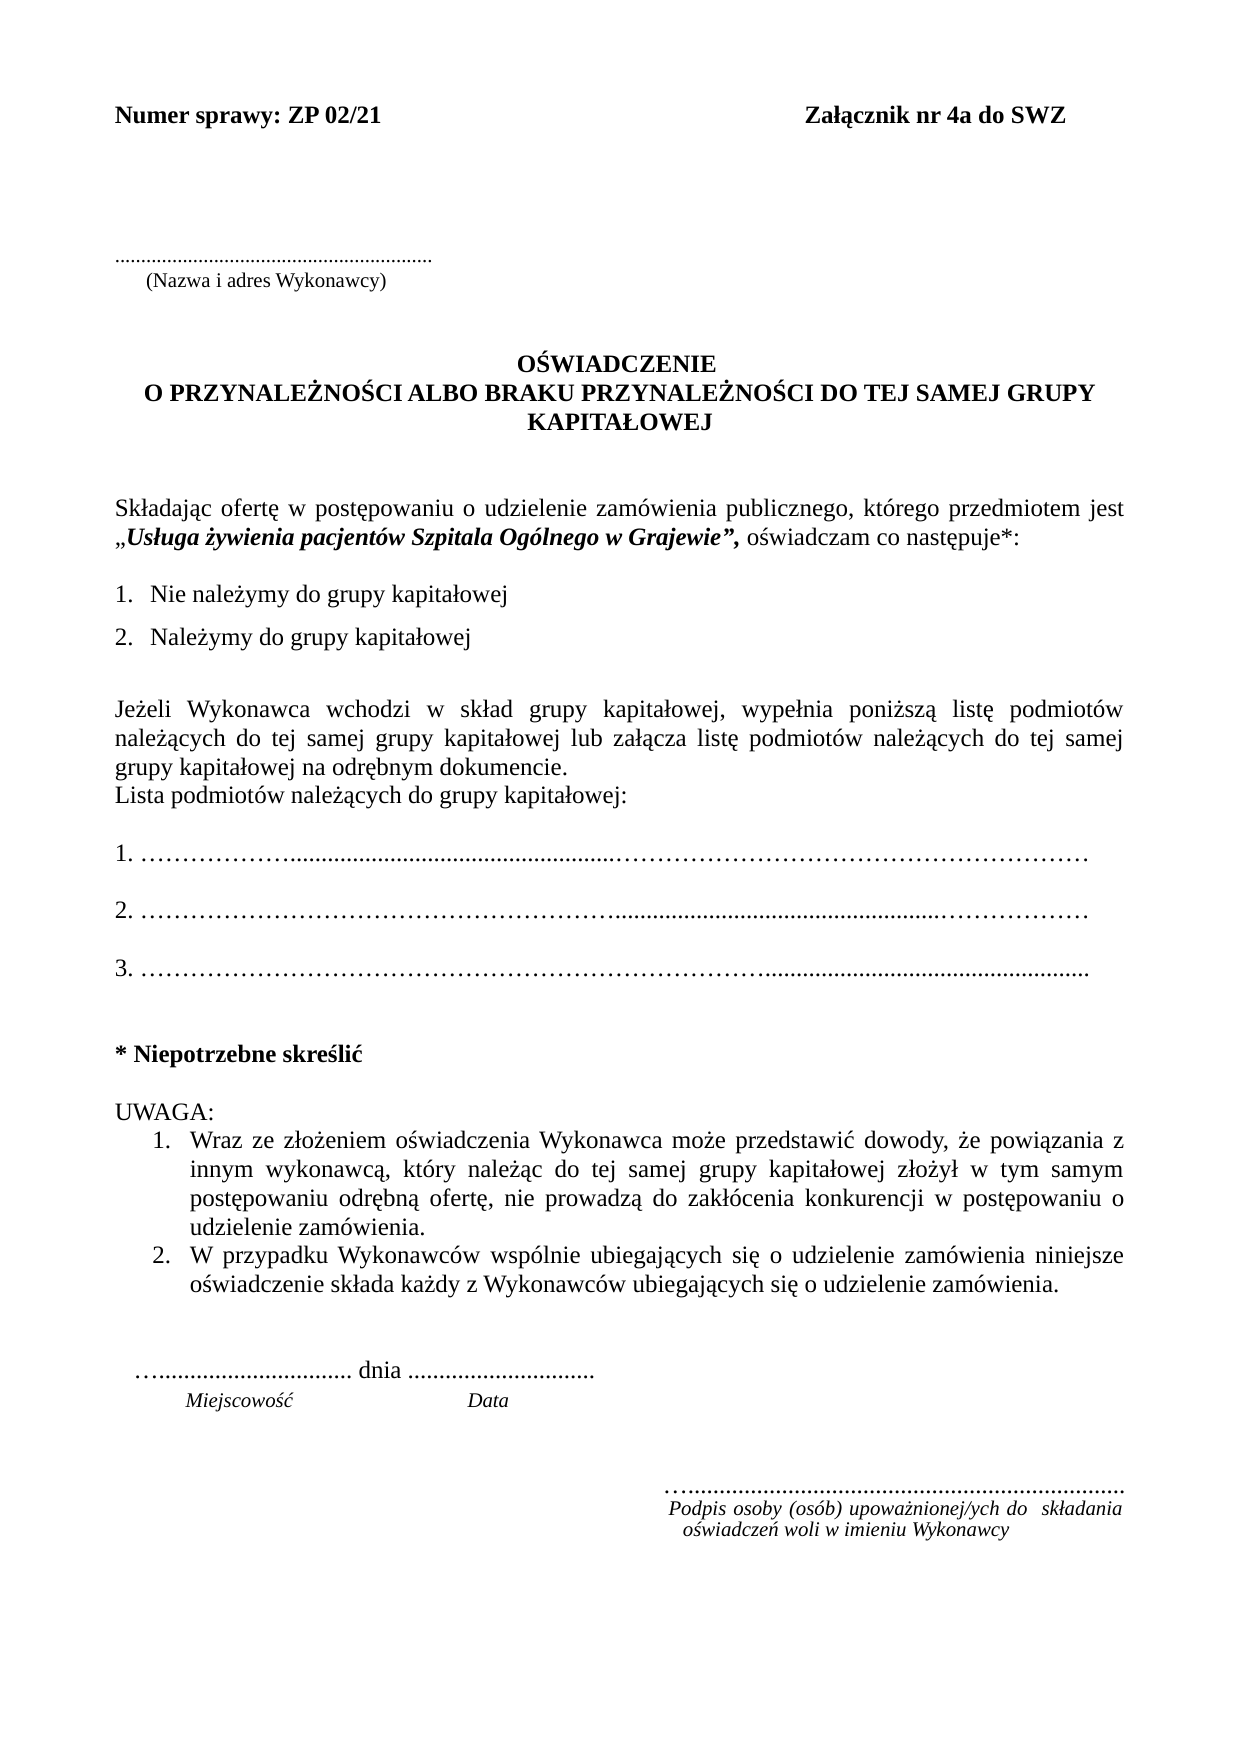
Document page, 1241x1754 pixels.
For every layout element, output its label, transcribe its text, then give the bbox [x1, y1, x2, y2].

text 3. ………………………………………………………………….................................................... [114, 953, 1125, 982]
text Miejscowość Data [114, 1384, 1125, 1413]
text …...................................................................... [114, 1470, 1125, 1499]
list W przypadku Wykonawców wspólnie ubiegających się o udzielenie zamówienia niniejsze oświadczenie składa każdy z Wykonawców ubiegających się o udzielenie zamówienia. [152, 1240, 1125, 1298]
text OŚWIADCZENIE O PRZYNALEŻNOŚCI ALBO BRAKU PRZYNALEŻNOŚCI DO TEJ SAMEJ GRUPY KAPITAŁOWEJ [114, 349, 1125, 435]
text (Nazwa i adres Wykonawcy) [114, 267, 1125, 292]
text 2. …………………………………………………....................................................……………… [114, 895, 1125, 924]
text UWAGA: [114, 1097, 1125, 1125]
text Jeżeli Wykonawca wchodzi w skład grupy kapitałowej, wypełnia poniższą listę podmiotów należących do tej samej grupy kapitałowej lub załącza listę podmiotów należących do tej samej grupy kapitałowej na odrębnym dokumencie. [114, 694, 1125, 780]
text * Niepotrzebne skreślić [114, 1039, 1125, 1068]
text Składając ofertę w postępowaniu o udzielenie zamówienia publicznego, którego przedmiotem jest „Usługa żywienia pacjentów Szpitala Ogólnego w Grajewie”, oświadczam co następuje*: [114, 493, 1125, 550]
text …............................... dnia .............................. [114, 1355, 1125, 1384]
text 1. ………………....................................................………………………………………………… [114, 838, 1125, 867]
list Nie należymy do grupy kapitałowej [114, 579, 1125, 608]
text Lista podmiotów należących do grupy kapitałowej: [114, 780, 1125, 809]
list Należymy do grupy kapitałowej [114, 622, 1125, 651]
text ............................................................. [114, 243, 1125, 267]
list Wraz ze złożeniem oświadczenia Wykonawca może przedstawić dowody, że powiązania z innym wykonawcą, który należąc do tej samej grupy kapitałowej złożył w tym samym postępowaniu odrębną ofertę, nie prowadzą do zakłócenia konkurencji w postępowaniu o udzielenie zamówienia. [152, 1125, 1125, 1240]
text Numer sprawy: ZP 02/21 Załącznik nr 4a do SWZ [114, 100, 1125, 128]
text Podpis osoby (osób) upoważnionej/ych do składania oświadczeń woli w imieniu Wykonawcy [114, 1499, 1125, 1541]
